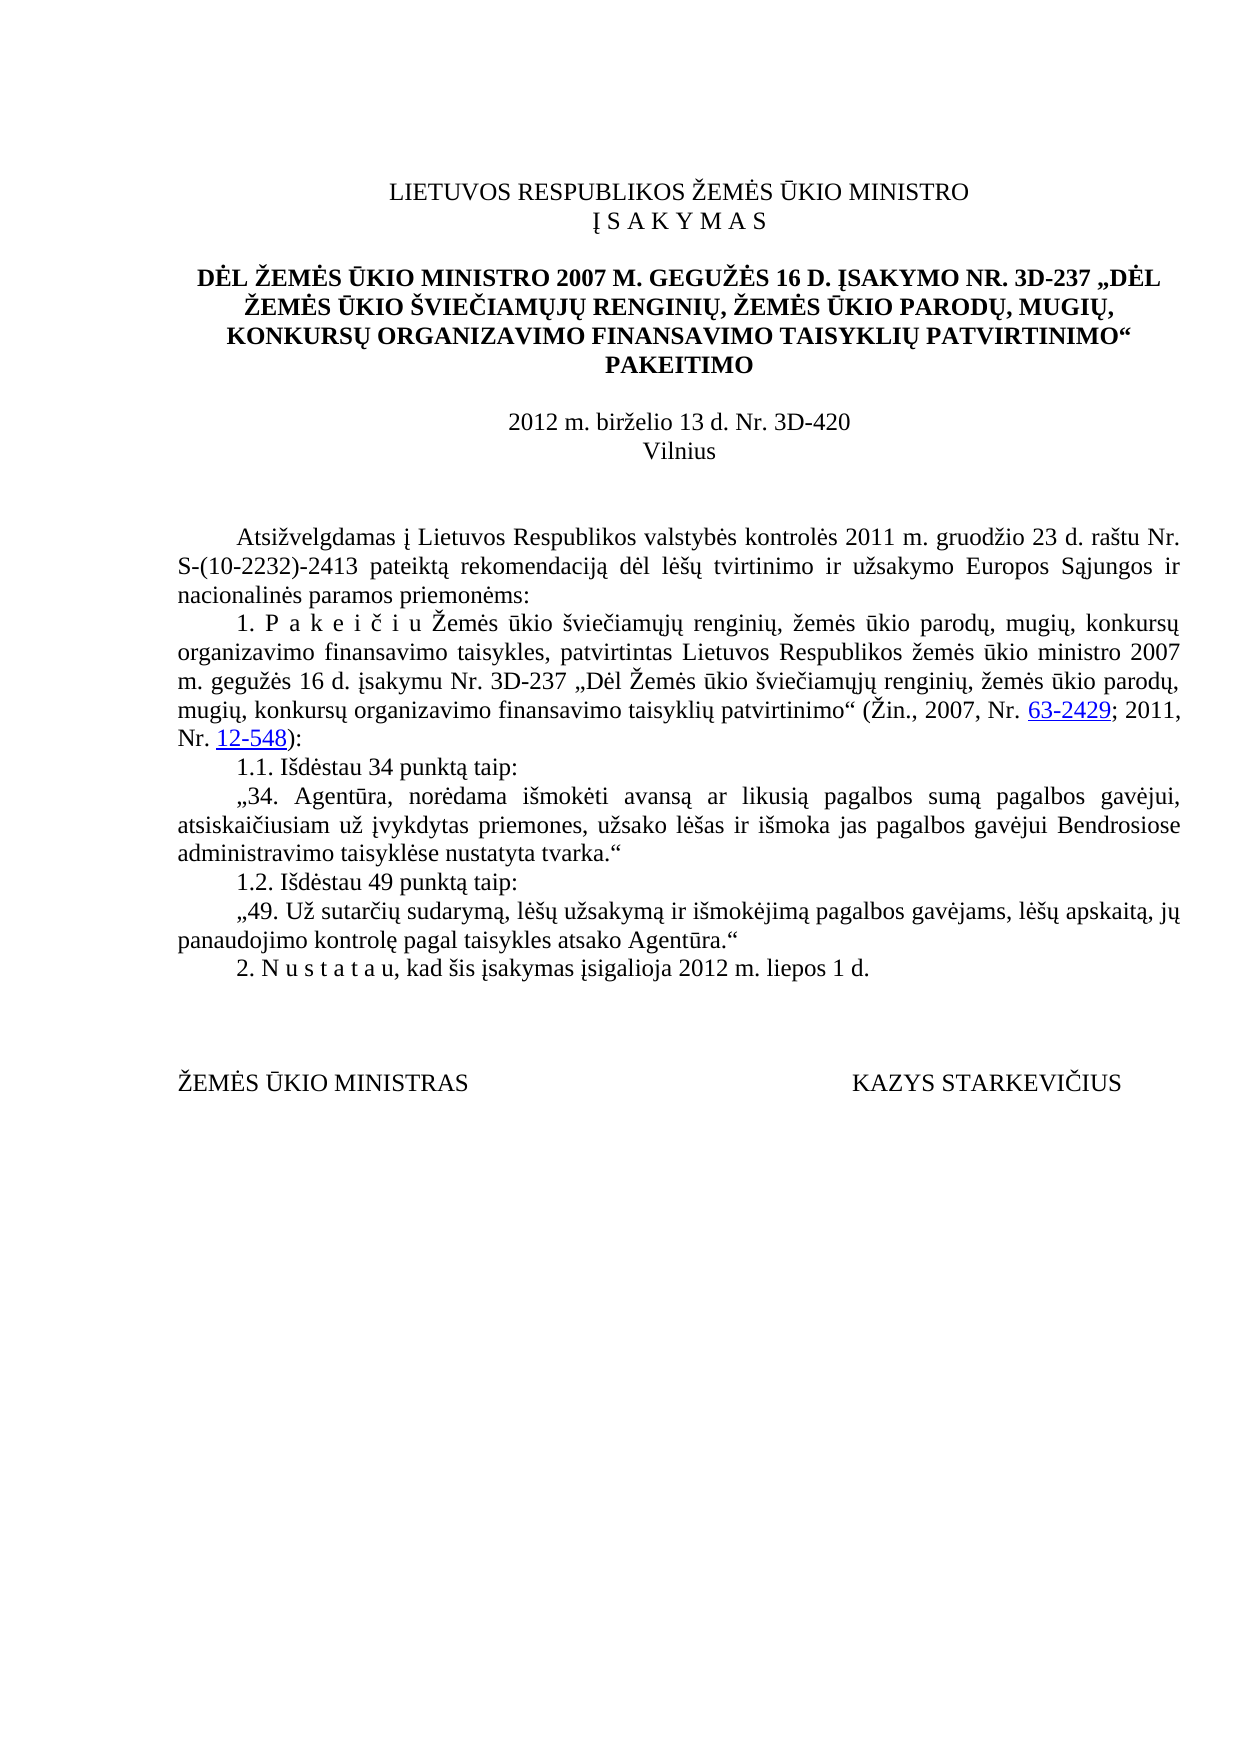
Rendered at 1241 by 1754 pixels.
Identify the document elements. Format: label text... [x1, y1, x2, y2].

text 2. N u s t a t a u, kad šis įsakymas įsigalioja 2012 m. liepos 1 d. [177, 953, 1181, 982]
text „49. Už sutarčių sudarymą, lėšų užsakymą ir išmokėjimą pagalbos gavėjams, lėšų apskaitą, jų panaudojimo kontrolę pagal taisykles atsako Agentūra.“ [177, 896, 1181, 953]
text LIETUVOS RESPUBLIKOS ŽEMĖS ŪKIO MINISTRO [177, 177, 1181, 206]
text Atsižvelgdamas į Lietuvos Respublikos valstybės kontrolės 2011 m. gruodžio 23 d. raštu Nr. S-(10-2232)-2413 pateiktą rekomendaciją dėl lėšų tvirtinimo ir užsakymo Europos Sąjungos ir nacionalinės paramos priemonėms: [177, 522, 1181, 608]
text 1.2. Išdėstau 49 punktą taip: [177, 867, 1181, 896]
text „34. Agentūra, norėdama išmokėti avansą ar likusią pagalbos sumą pagalbos gavėjui, atsiskaičiusiam už įvykdytas priemones, užsako lėšas ir išmoka jas pagalbos gavėjui Bendrosiose administravimo taisyklėse nustatyta tvarka.“ [177, 781, 1181, 867]
text 1.1. Išdėstau 34 punktą taip: [177, 752, 1181, 781]
text 1. P a k e i č i u Žemės ūkio šviečiamųjų renginių, žemės ūkio parodų, mugių, konkursų organizavimo finansavimo taisykles, patvirtintas Lietuvos Respublikos žemės ūkio ministro 2007 m. gegužės 16 d. įsakymu Nr. 3D-237 „Dėl Žemės ūkio šviečiamųjų renginių, žemės ūkio parodų, mugių, konkursų organizavimo finansavimo taisyklių patvirtinimo“ (Žin., 2007, Nr. 63-2429; 2011, Nr. 12-548): [177, 608, 1181, 752]
text 2012 m. birželio 13 d. Nr. 3D-420 [177, 407, 1181, 436]
text Vilnius [177, 436, 1181, 465]
text Į S A K Y M A S [177, 206, 1181, 235]
text Žemės ūkio ministras Kazys Starkevičius [177, 1068, 1181, 1097]
text DĖL ŽEMĖS ŪKIO MINISTRO 2007 M. GEGUŽĖS 16 D. ĮSAKYMO Nr. 3D-237 „DĖL ŽEMĖS ŪKIO ŠVIEČIAMŲJŲ RENGINIŲ, ŽEMĖS ŪKIO PARODŲ, MUGIŲ, KONKURSŲ ORGANIZAVIMO FINANSAVIMO TAISYKLIŲ PATVIRTINIMO“ PAKEITIMO [177, 263, 1181, 378]
